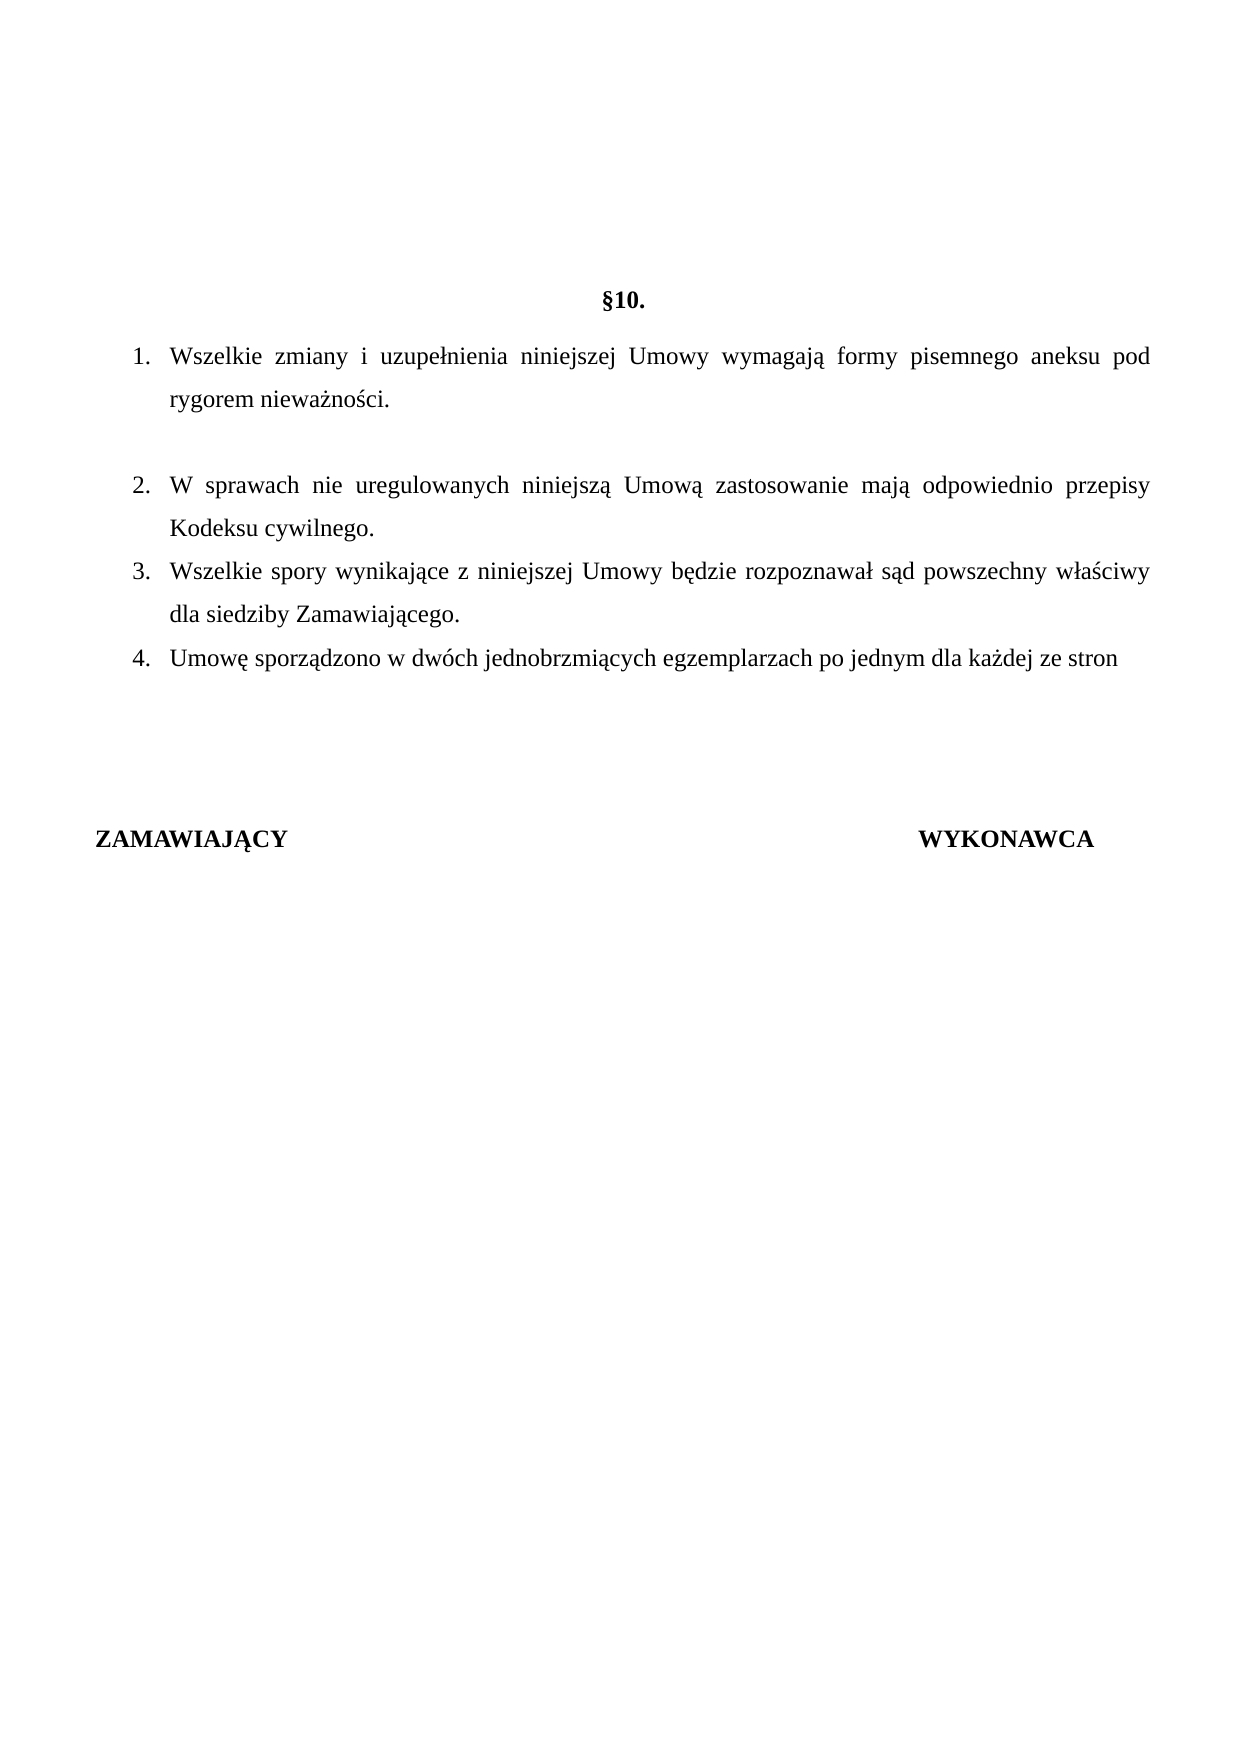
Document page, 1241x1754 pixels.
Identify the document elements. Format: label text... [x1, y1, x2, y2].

text §10. [95, 285, 1152, 314]
list Wszelkie zmiany i uzupełnienia niniejszej Umowy wymagają formy pisemnego aneksu pod rygorem nieważności. [132, 341, 1152, 413]
list Wszelkie spory wynikające z niniejszej Umowy będzie rozpoznawał sąd powszechny właściwy dla siedziby Zamawiającego. [132, 556, 1152, 628]
list W sprawach nie uregulowanych niniejszą Umową zastosowanie mają odpowiednio przepisy Kodeksu cywilnego. [132, 470, 1152, 542]
list Umowę sporządzono w dwóch jednobrzmiących egzemplarzach po jednym dla każdej ze stron [132, 643, 1152, 671]
text ZAMAWIAJĄCY WYKONAWCA [95, 824, 1152, 853]
